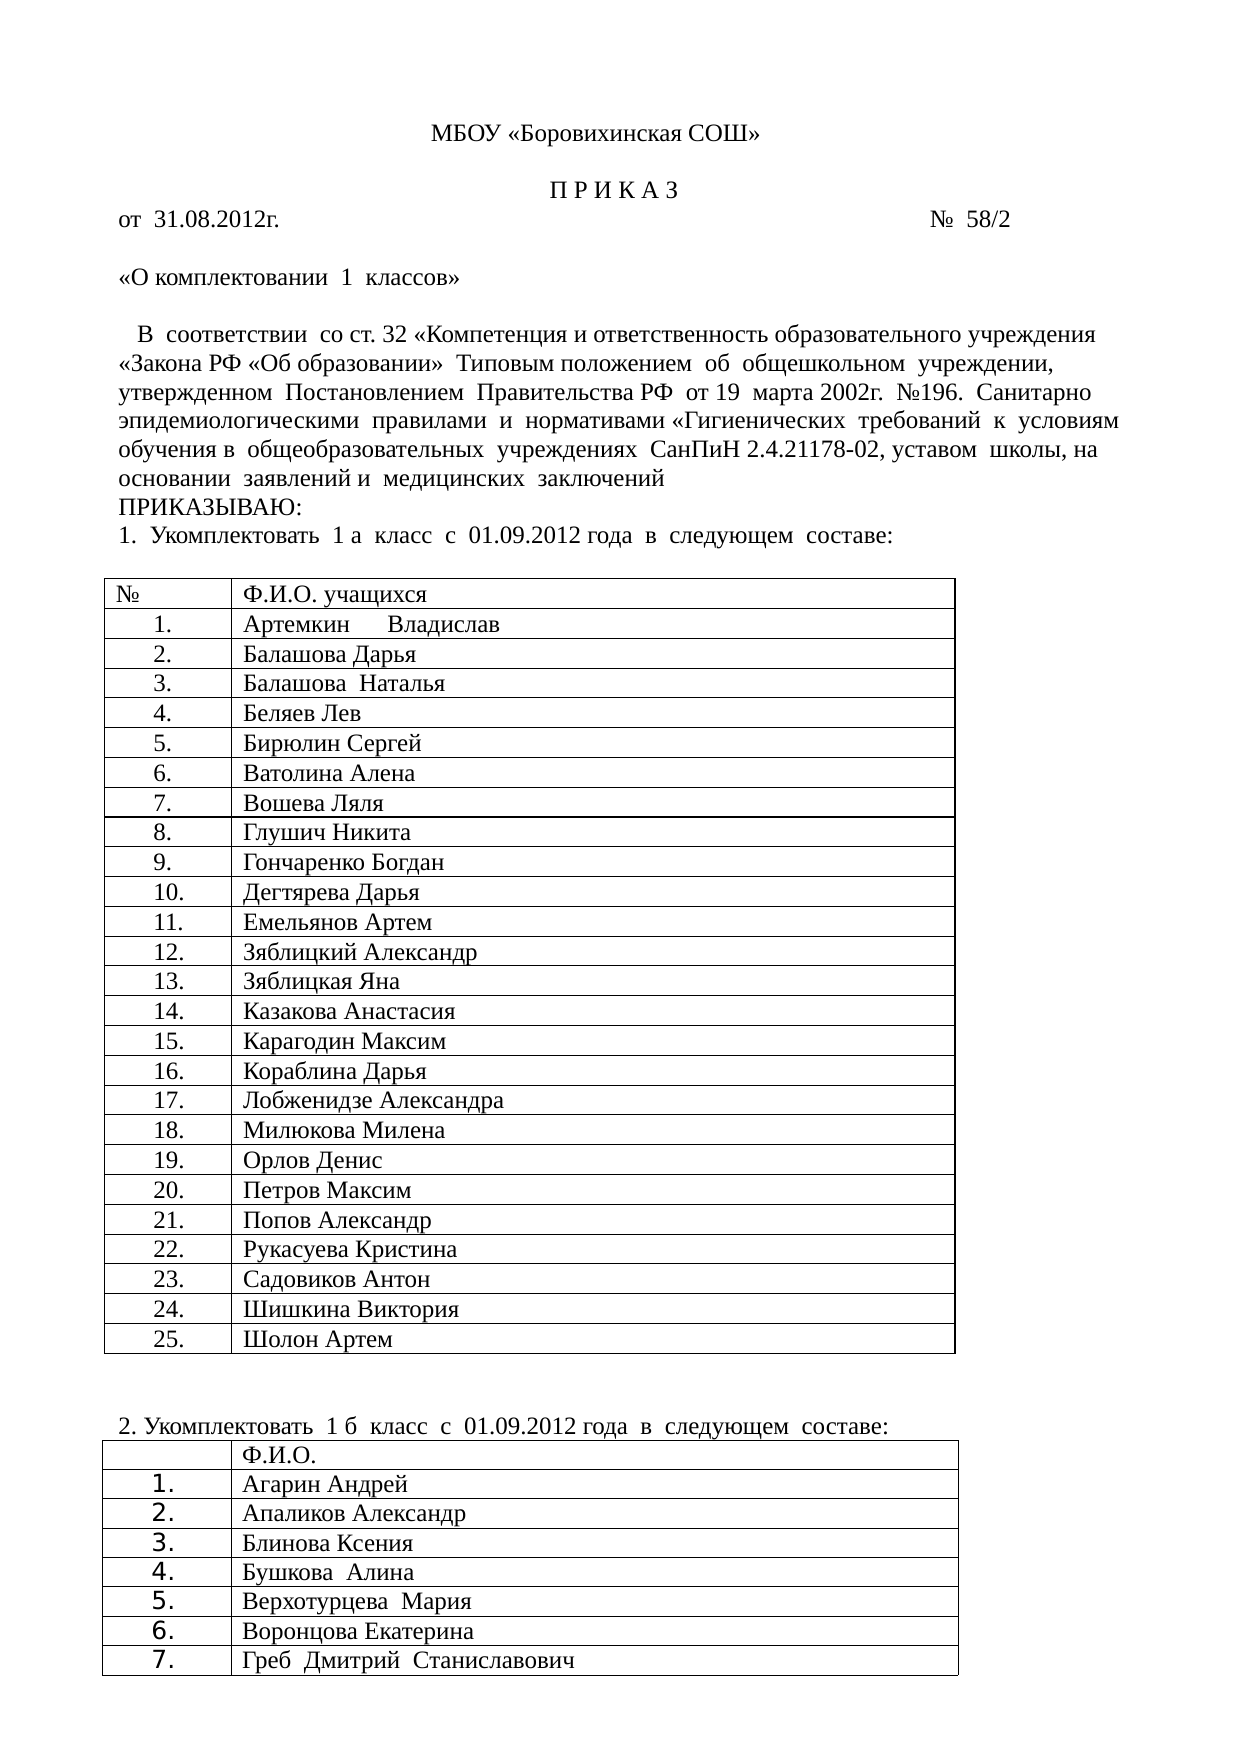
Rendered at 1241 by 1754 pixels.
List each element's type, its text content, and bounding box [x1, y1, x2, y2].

table_cell [105, 1026, 231, 1055]
table_cell Балашова Дарья [232, 639, 954, 667]
table_cell Казакова Анастасия [232, 996, 954, 1025]
table_cell Карагодин Максим [232, 1026, 954, 1055]
table_cell Кораблина Дарья [232, 1056, 954, 1084]
text «О комплектовании 1 классов» [118, 262, 1122, 291]
table_cell [103, 1529, 231, 1557]
table_cell Ватолина Алена [232, 758, 954, 787]
table_cell Орлов Денис [232, 1145, 954, 1174]
table_cell [103, 1470, 231, 1498]
table_cell [103, 1499, 231, 1528]
table_cell Бирюлин Сергей [232, 728, 954, 757]
text от 31.08.2012г. № 58/2 [118, 204, 1122, 233]
table_header Ф.И.О. [232, 1441, 958, 1469]
table_cell [105, 996, 231, 1025]
table_cell Дегтярева Дарья [232, 877, 954, 906]
table_cell Беляев Лев [232, 698, 954, 727]
table_cell [105, 609, 231, 638]
table_cell Артемкин Владислав [232, 609, 954, 638]
table_cell [105, 1115, 231, 1144]
table_cell Петров Максим [232, 1175, 954, 1204]
table_cell [105, 639, 231, 667]
text МБОУ «Боровихинская СОШ» [118, 118, 1122, 147]
table_cell [105, 669, 231, 697]
table_cell [105, 907, 231, 936]
table_cell Попов Александр [232, 1205, 954, 1233]
table_cell Агарин Андрей [232, 1470, 958, 1498]
table_cell [105, 758, 231, 787]
table_cell Греб Дмитрий Станиславович [232, 1646, 958, 1674]
text ПРИКАЗЫВАЮ: [118, 492, 1122, 521]
table_cell [105, 1324, 231, 1353]
table_cell Лобженидзе Александра [232, 1086, 954, 1114]
table_cell Апаликов Александр [232, 1499, 958, 1528]
table_cell [105, 1175, 231, 1204]
table_cell Рукасуева Кристина [232, 1235, 954, 1263]
table_cell [105, 1235, 231, 1263]
table_cell Балашова Наталья [232, 669, 954, 697]
table_header [103, 1441, 231, 1469]
table_cell Верхотурцева Мария [232, 1587, 958, 1616]
text В соответствии со ст. 32 «Компетенция и ответственность образовательного учреждения «Закона РФ «Об образовании» Типовым положением об общешкольном учреждении, утвержденном Постановлением Правительства РФ от 19 марта 2002г. №196. Санитарно эпидемиологическими правилами и нормативами «Гигиенических требований к условиям обучения в общеобразовательных учреждениях СанПиН 2.4.21178-02, уставом школы, на основании заявлений и медицинских заключений [118, 319, 1122, 492]
table_cell [103, 1617, 231, 1645]
table_cell [105, 698, 231, 727]
table_header Ф.И.О. учащихся [232, 579, 954, 608]
table_cell Зяблицкий Александр [232, 937, 954, 965]
table_cell Зяблицкая Яна [232, 966, 954, 995]
table_cell Милюкова Милена [232, 1115, 954, 1144]
table_cell [105, 1264, 231, 1293]
text 2. Укомплектовать 1 б класс с 01.09.2012 года в следующем составе: [118, 1411, 1122, 1440]
table_cell [105, 966, 231, 995]
table_cell Блинова Ксения [232, 1529, 958, 1557]
table_cell [105, 1205, 231, 1233]
text 1. Укомплектовать 1 а класс с 01.09.2012 года в следующем составе: [118, 521, 1122, 549]
table_cell Бушкова Алина [232, 1558, 958, 1586]
table_header № [105, 579, 231, 608]
table_cell [105, 1294, 231, 1323]
table_cell Вошева Ляля [232, 788, 954, 816]
table_cell [105, 877, 231, 906]
table_cell Шолон Артем [232, 1324, 954, 1353]
table_cell [103, 1646, 231, 1674]
table_cell [105, 937, 231, 965]
table_cell [103, 1558, 231, 1586]
table_cell [105, 847, 231, 876]
table_cell Садовиков Антон [232, 1264, 954, 1293]
table_cell [105, 1145, 231, 1174]
table_cell [105, 1086, 231, 1114]
table_cell [105, 788, 231, 816]
table_cell [105, 818, 231, 846]
table_cell Воронцова Екатерина [232, 1617, 958, 1645]
table_cell [105, 728, 231, 757]
table_cell Шишкина Виктория [232, 1294, 954, 1323]
table_cell Емельянов Артем [232, 907, 954, 936]
table_cell Глушич Никита [232, 818, 954, 846]
table_cell [105, 1056, 231, 1084]
table_cell [103, 1587, 231, 1616]
table_cell Гончаренко Богдан [232, 847, 954, 876]
text П Р И К А З [118, 176, 1122, 204]
